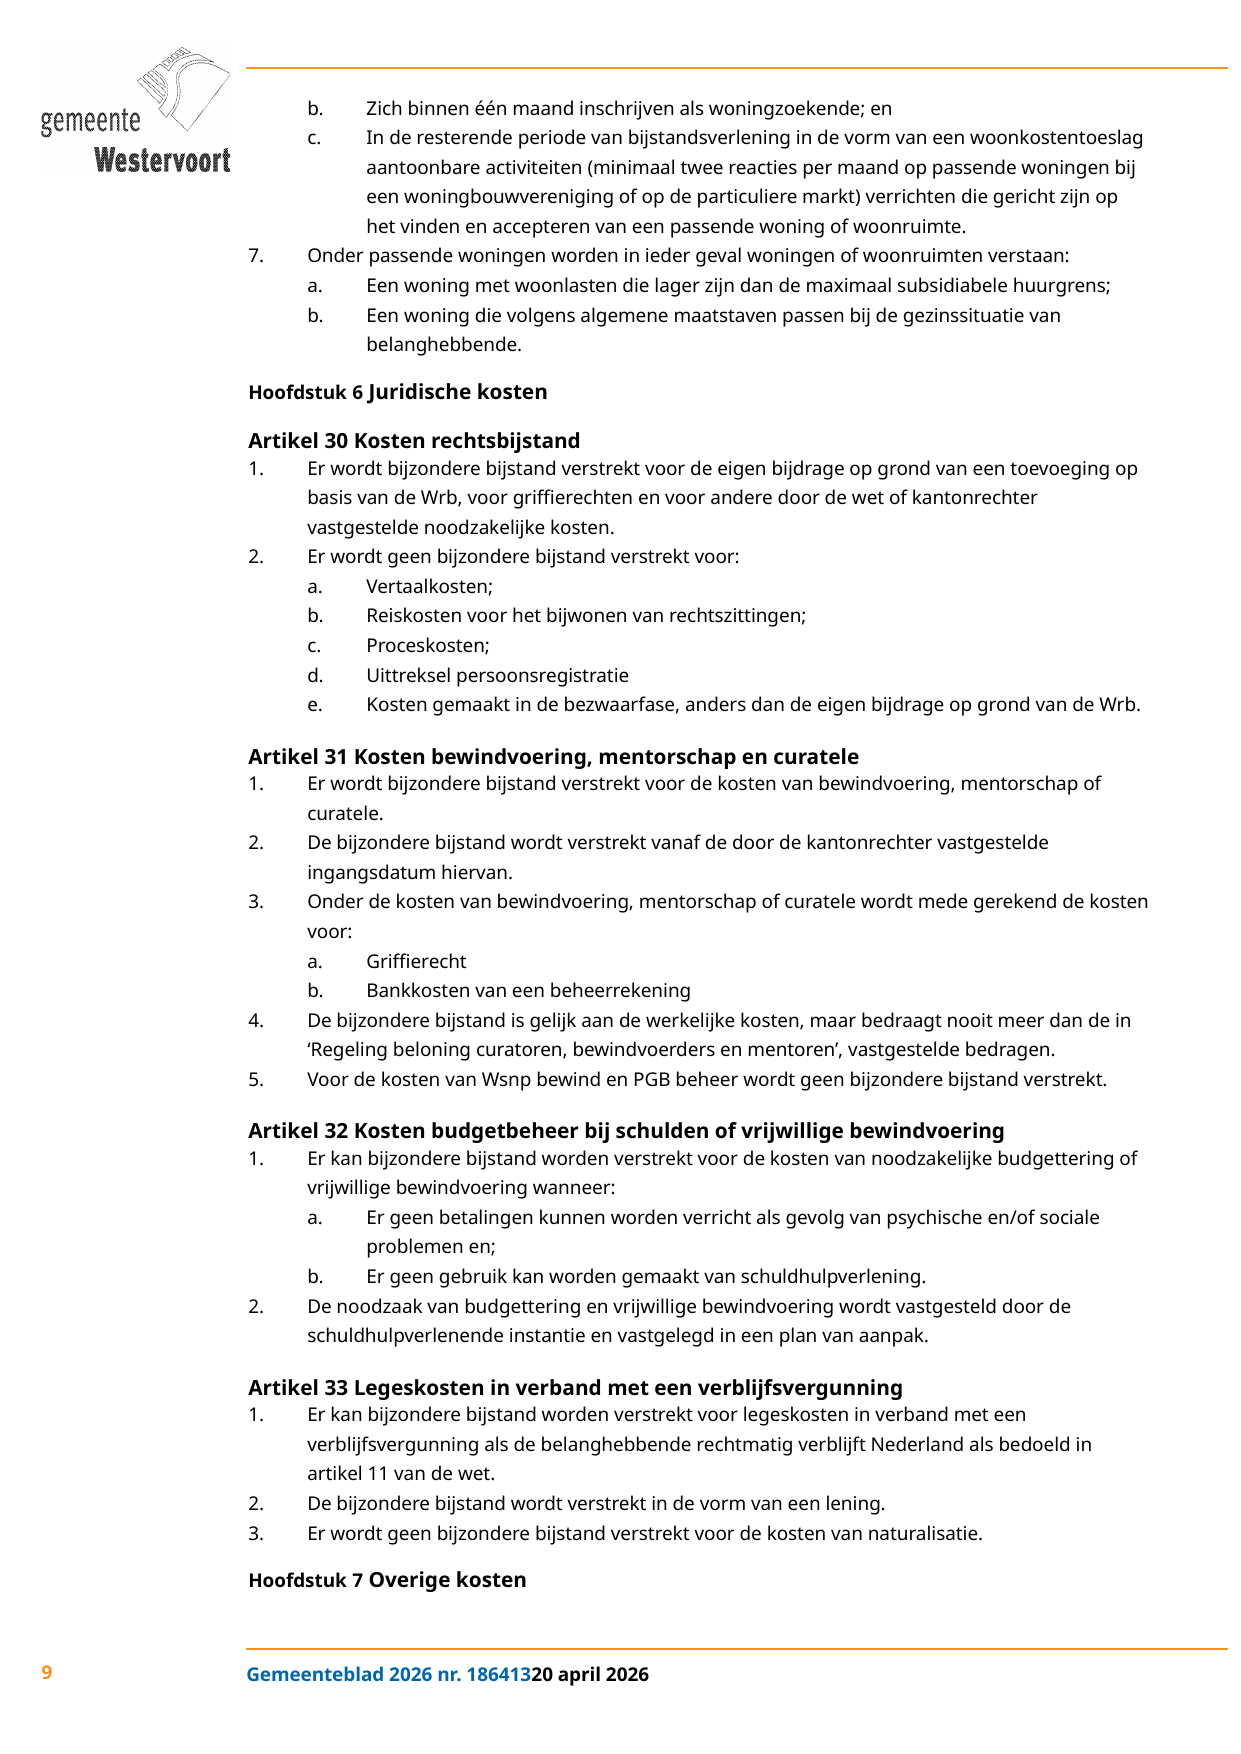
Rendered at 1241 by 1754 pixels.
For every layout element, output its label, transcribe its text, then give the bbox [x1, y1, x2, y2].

list Er geen betalingen kunnen worden verricht als gevolg van psychische en/of sociale problemen en; [307, 1204, 1152, 1259]
list Voor de kosten van Wsnp bewind en PGB beheer wordt geen bijzondere bijstand verstrekt. [248, 1066, 1152, 1092]
list Uittreksel persoonsregistratie [307, 662, 1152, 688]
list Reiskosten voor het bijwonen van rechtszittingen; [307, 603, 1152, 628]
list In de resterende periode van bijstandsverlening in de vorm van een woonkostentoeslag aantoonbare activiteiten (minimaal twee reacties per maand op passende woningen bij een woningbouwvereniging of op de particuliere markt) verrichten die gericht zijn op het vinden en accepteren van een passende woning of woonruimte. [307, 124, 1152, 239]
list Er geen gebruik kan worden gemaakt van schuldhulpverlening. [307, 1263, 1152, 1289]
list De bijzondere bijstand is gelijk aan de werkelijke kosten, maar bedraagt nooit meer dan de in ‘Regeling beloning curatoren, bewindvoerders en mentoren’, vastgestelde bedragen. [248, 1007, 1152, 1062]
list Zich binnen één maand inschrijven als woningzoekende; en [307, 95, 1152, 121]
list Er wordt bijzondere bijstand verstrekt voor de kosten van bewindvoering, mentorschap of curatele. [248, 770, 1152, 826]
text Artikel 32 Kosten budgetbeheer bij schulden of vrijwillige bewindvoering [248, 1117, 1152, 1145]
text Hoofdstuk 6 Juridische kosten [248, 377, 1152, 406]
list Er wordt bijzondere bijstand verstrekt voor de eigen bijdrage op grond van een toevoeging op basis van de Wrb, voor griffierechten en voor andere door de wet of kantonrechter vastgestelde noodzakelijke kosten. [248, 455, 1152, 540]
text Artikel 30 Kosten rechtsbijstand [248, 426, 1152, 455]
list Er wordt geen bijzondere bijstand verstrekt voor: [248, 543, 1152, 569]
text Artikel 33 Legeskosten in verband met een verblijfsvergunning [248, 1373, 1152, 1401]
list Onder de kosten van bewindvoering, mentorschap of curatele wordt mede gerekend de kosten voor: [248, 889, 1152, 944]
list Er kan bijzondere bijstand worden verstrekt voor de kosten van noodzakelijke budgettering of vrijwillige bewindvoering wanneer: [248, 1145, 1152, 1200]
list Er kan bijzondere bijstand worden verstrekt voor legeskosten in verband met een verblijfsvergunning als de belanghebbende rechtmatig verblijft Nederland als bedoeld in artikel 11 van de wet. [248, 1401, 1152, 1486]
list Een woning die volgens algemene maatstaven passen bij de gezinssituatie van belanghebbende. [307, 302, 1152, 357]
list Griffierecht [307, 948, 1152, 973]
list Bankkosten van een beheerrekening [307, 977, 1152, 1003]
text Artikel 31 Kosten bewindvoering, mentorschap en curatele [248, 742, 1152, 770]
list De noodzaak van budgettering en vrijwillige bewindvoering wordt vastgesteld door de schuldhulpverlenende instantie en vastgelegd in een plan van aanpak. [248, 1293, 1152, 1348]
list Kosten gemaakt in de bezwaarfase, anders dan de eigen bijdrage op grond van de Wrb. [307, 691, 1152, 717]
list Vertaalkosten; [307, 573, 1152, 599]
list Onder passende woningen worden in ieder geval woningen of woonruimten verstaan: [248, 243, 1152, 268]
list De bijzondere bijstand wordt verstrekt in de vorm van een lening. [248, 1490, 1152, 1516]
list Er wordt geen bijzondere bijstand verstrekt voor de kosten van naturalisatie. [248, 1520, 1152, 1545]
list De bijzondere bijstand wordt verstrekt vanaf de door de kantonrechter vastgestelde ingangsdatum hiervan. [248, 829, 1152, 885]
list Proceskosten; [307, 632, 1152, 658]
picture [41, 47, 231, 172]
text Hoofdstuk 7 Overige kosten [248, 1565, 1152, 1594]
list Een woning met woonlasten die lager zijn dan de maximaal subsidiabele huurgrens; [307, 272, 1152, 298]
